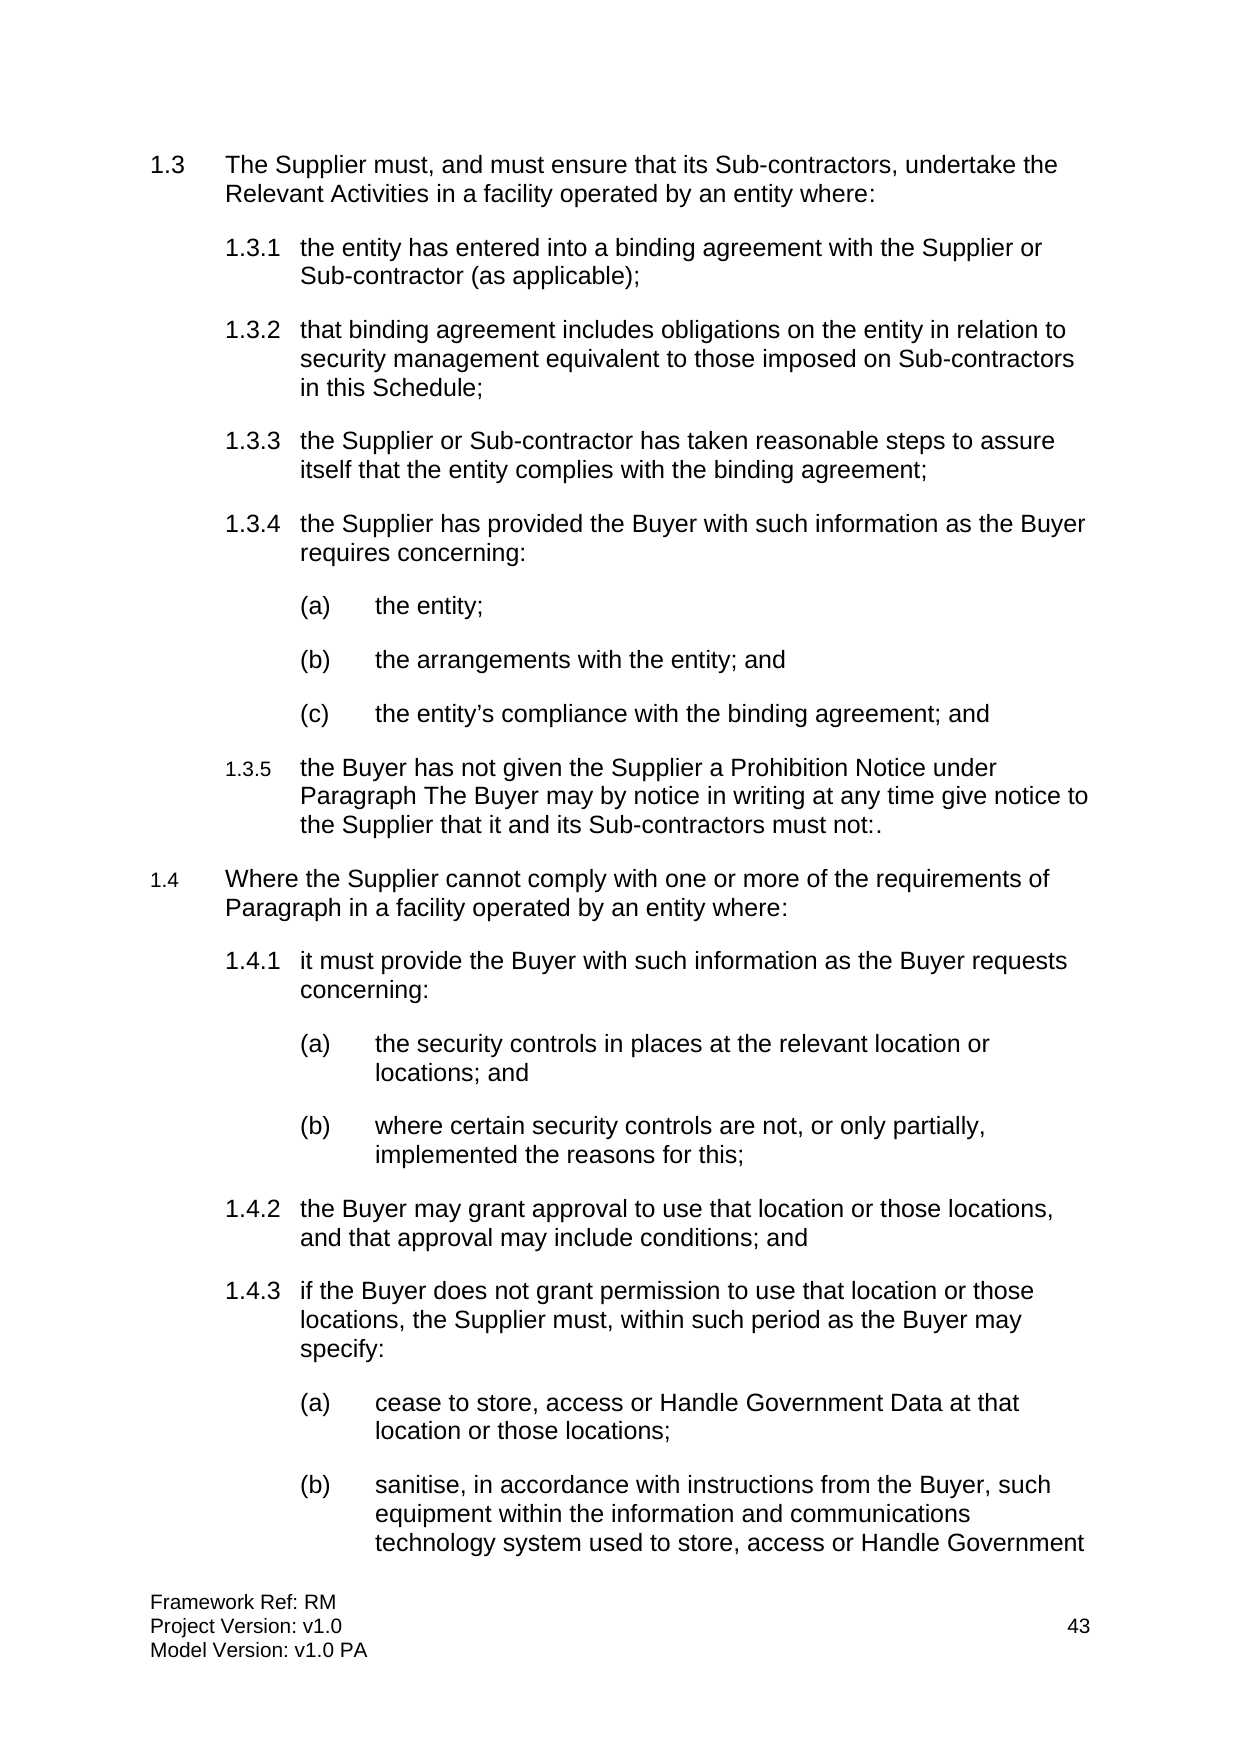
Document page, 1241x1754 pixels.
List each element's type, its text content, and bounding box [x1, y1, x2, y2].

list sanitise, in accordance with instructions from the Buyer, such equipment within the information and communications technology system used to store, access or Handle Government [300, 1470, 1091, 1556]
list Where the Supplier cannot comply with one or more of the requirements of Paragraph 1.3: [150, 864, 1091, 921]
list that binding agreement includes obligations on the entity in relation to security management equivalent to those imposed on Sub-contractors in this Schedule; [225, 315, 1091, 401]
list the Supplier has provided the Buyer with such information as the Buyer requires concerning: [225, 509, 1091, 566]
list the entity; [300, 591, 1091, 620]
list the entity’s compliance with the binding agreement; and [300, 699, 1091, 727]
list The Supplier must, and must ensure that its Sub-contractors, undertake the Relevant Activities in a facility operated by an entity where: [150, 150, 1091, 207]
list the entity has entered into a binding agreement with the Supplier or Sub-contractor (as applicable); [225, 232, 1091, 290]
list the arrangements with the entity; and [300, 645, 1091, 674]
list it must provide the Buyer with such information as the Buyer requests concerning: [225, 946, 1091, 1004]
list where certain security controls are not, or only partially, implemented the reasons for this; [300, 1111, 1091, 1169]
list the security controls in places at the relevant location or locations; and [300, 1029, 1091, 1086]
list the Buyer may grant approval to use that location or those locations, and that approval may include conditions; and [225, 1194, 1091, 1251]
list the Buyer has not given the Supplier a Prohibition Notice under Paragraph 1.11. [225, 752, 1091, 839]
list the Supplier or Sub-contractor has taken reasonable steps to assure itself that the entity complies with the binding agreement; [225, 426, 1091, 484]
list if the Buyer does not grant permission to use that location or those locations, the Supplier must, within such period as the Buyer may specify: [225, 1276, 1091, 1362]
list cease to store, access or Handle Government Data at that location or those locations; [300, 1387, 1091, 1445]
